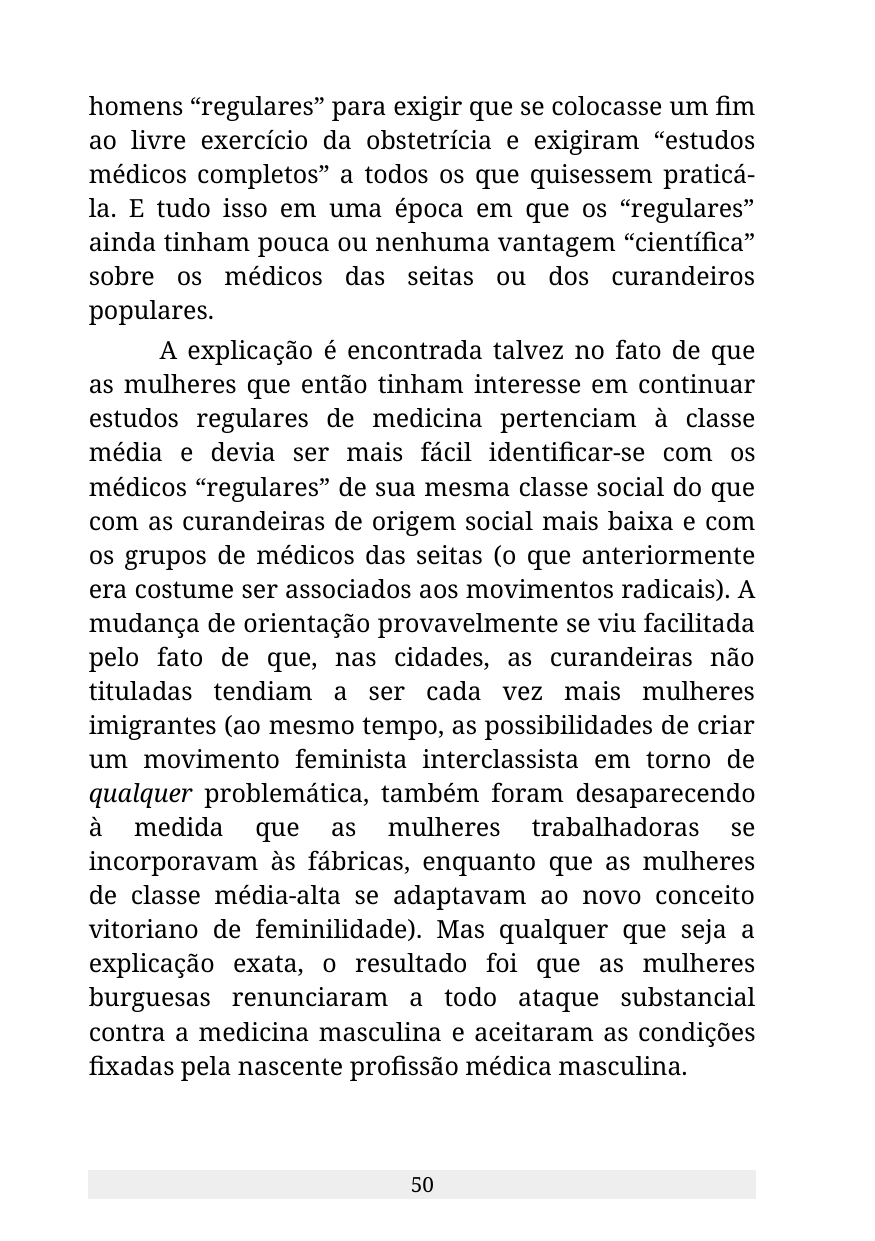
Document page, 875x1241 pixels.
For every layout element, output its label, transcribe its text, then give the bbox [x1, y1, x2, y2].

text A explicação é encontrada talvez no fato de que as mulheres que então tinham interesse em continuar estudos regulares de medicina pertenciam à classe média e devia ser mais fácil identificar-se com os médicos “regulares” de sua mesma classe social do que com as curandeiras de origem social mais baixa e com os grupos de médicos das seitas (o que anteriormente era costume ser associados aos movimentos radicais). A mudança de orientação provavelmente se viu facilitada pelo fato de que, nas cidades, as curandeiras não tituladas tendiam a ser cada vez mais mulheres imigrantes (ao mesmo tempo, as possibilidades de criar um movimento feminista interclassista em torno de qualquer problemática, também foram desaparecendo à medida que as mulheres trabalhadoras se incorporavam às fábricas, enquanto que as mulheres de classe média-alta se adaptavam ao novo conceito vitoriano de feminilidade). Mas qualquer que seja a explicação exata, o resultado foi que as mulheres burguesas renunciaram a todo ataque substancial contra a medicina masculina e aceitaram as condições fixadas pela nascente profissão médica masculina. [88, 333, 756, 1082]
text homens “regulares” para exigir que se colocasse um fim ao livre exercício da obstetrícia e exigiram “estudos médicos completos” a todos os que quisessem praticá-la. E tudo isso em uma época em que os “regulares” ainda tinham pouca ou nenhuma vantagem “científica” sobre os médicos das seitas ou dos curandeiros populares. [88, 88, 756, 327]
